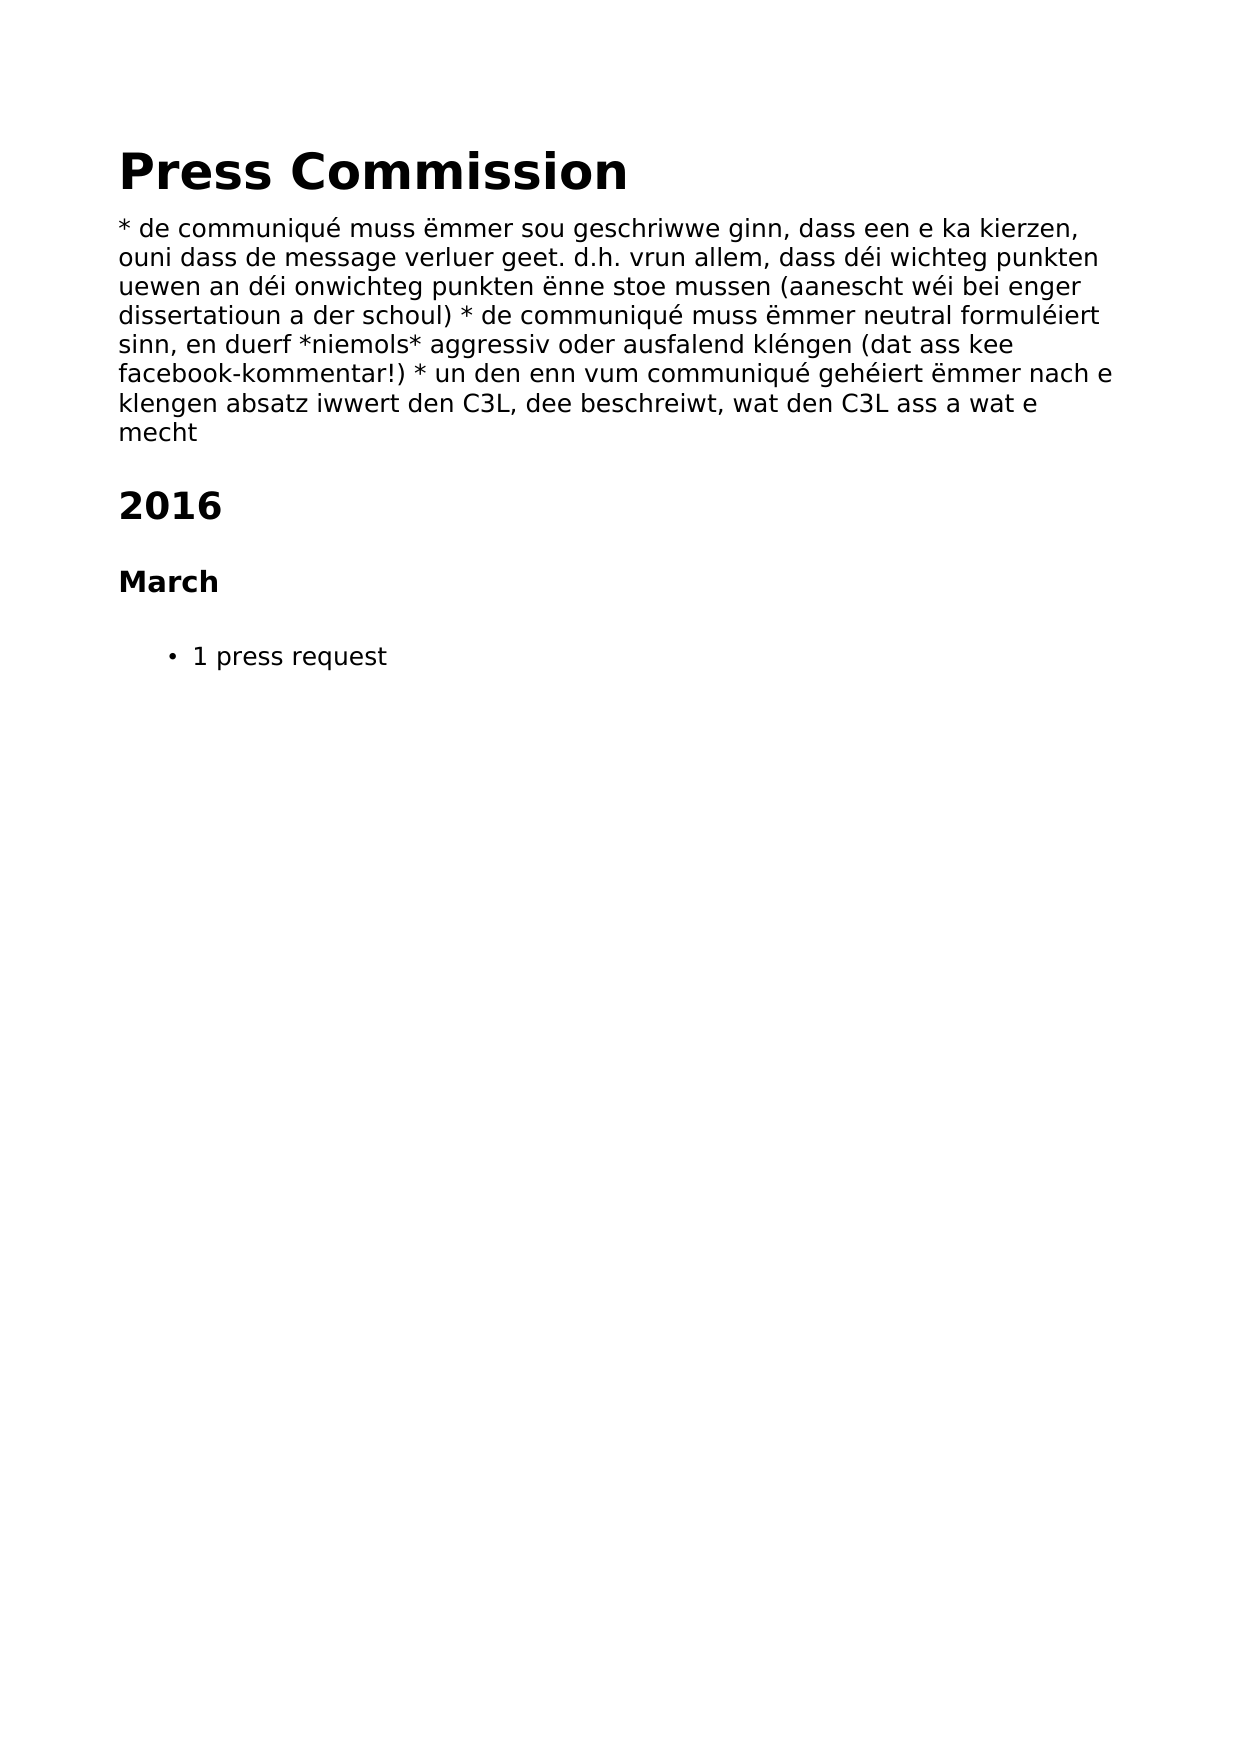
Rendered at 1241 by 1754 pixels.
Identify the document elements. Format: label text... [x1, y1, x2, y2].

list 1 press request [177, 642, 1122, 671]
subtitle 2016 [118, 485, 1122, 528]
text * de communiqué muss ëmmer sou geschriwwe ginn, dass een e ka kierzen, ouni dass de message verluer geet. d.h. vrun allem, dass déi wichteg punkten uewen an déi onwichteg punkten ënne stoe mussen (aanescht wéi bei enger dissertatioun a der schoul) * de communiqué muss ëmmer neutral formuléiert sinn, en duerf *niemols* aggressiv oder ausfalend kléngen (dat ass kee facebook-kommentar!) * un den enn vum communiqué gehéiert ëmmer nach e klengen absatz iwwert den C3L, dee beschreiwt, wat den C3L ass a wat e mecht [118, 214, 1122, 447]
subtitle March [118, 566, 1122, 600]
subtitle Press Commission [118, 143, 1122, 201]
